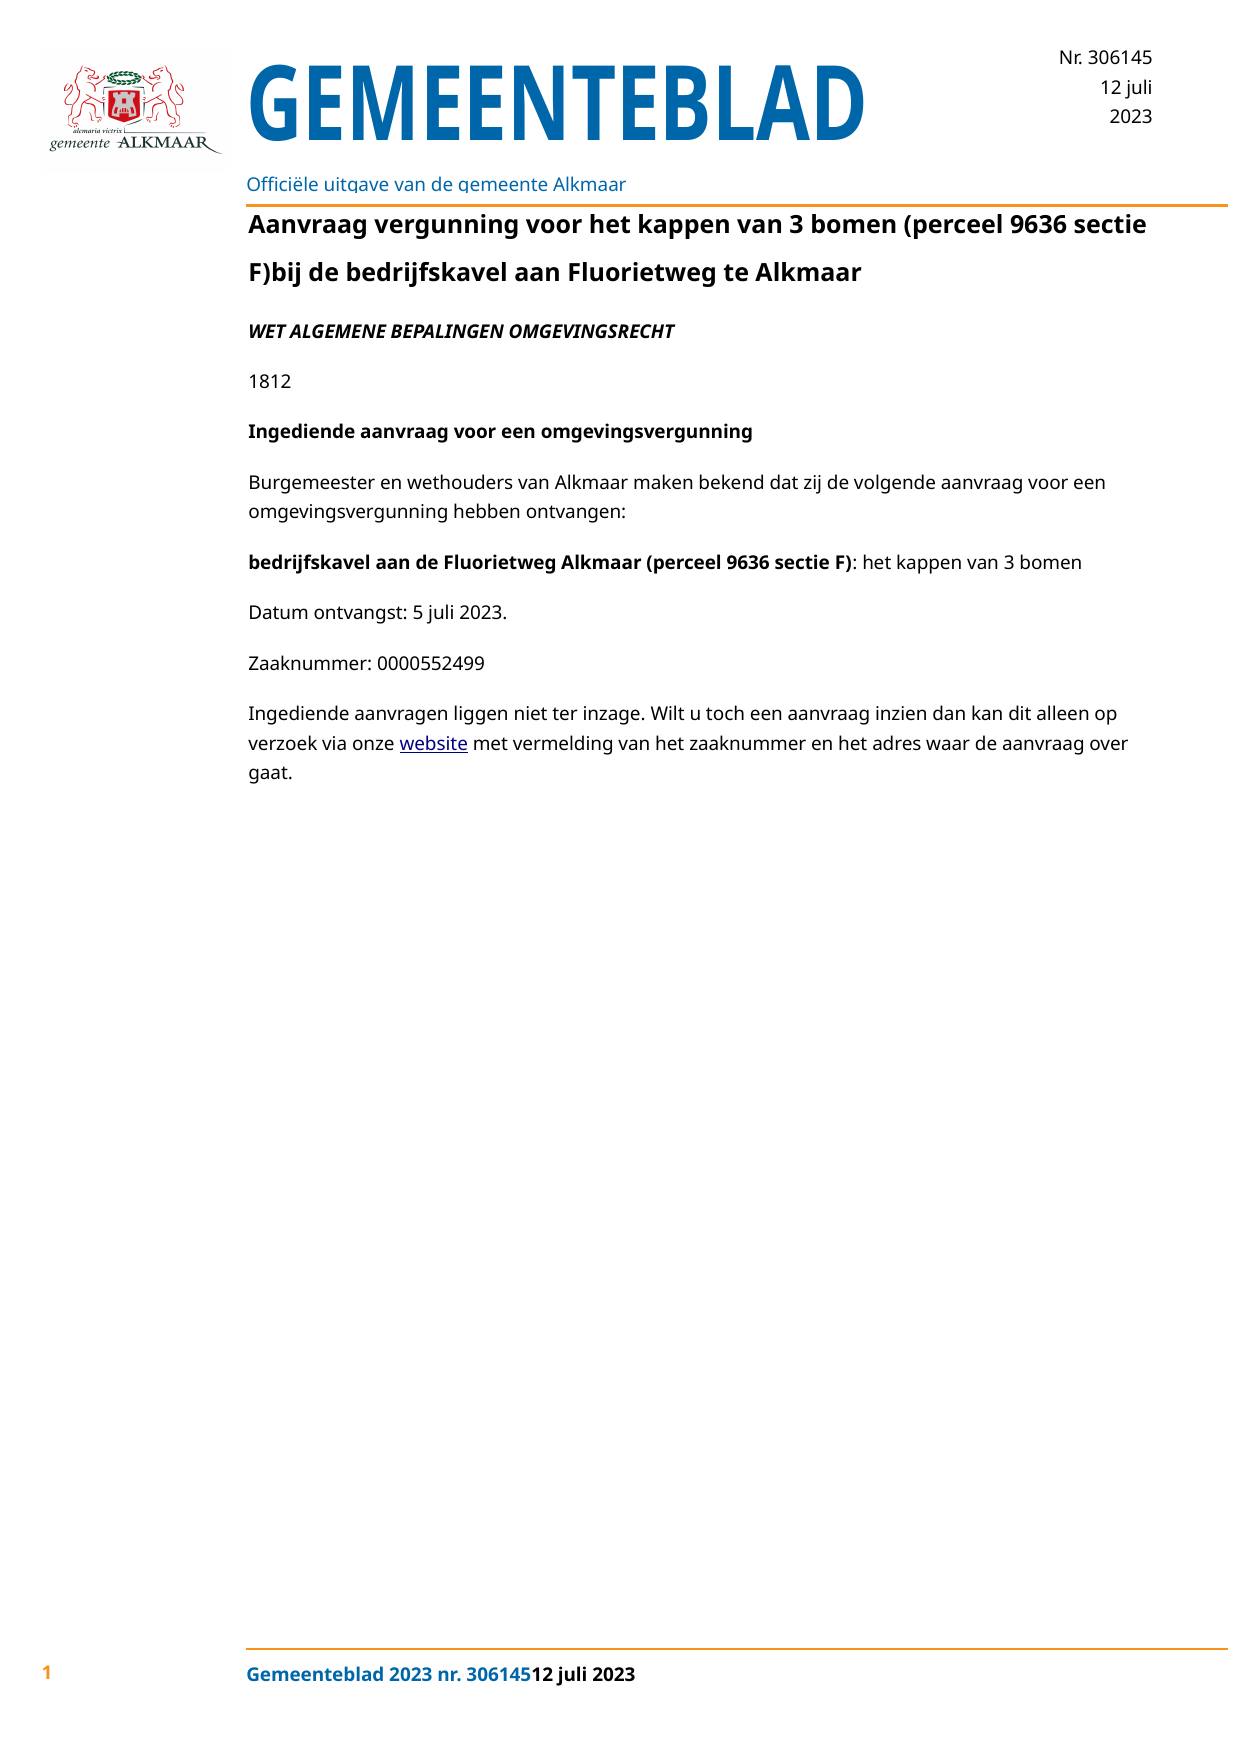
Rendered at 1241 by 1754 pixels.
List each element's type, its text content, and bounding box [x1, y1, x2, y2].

text Burgemeester en wethouders van Alkmaar maken bekend dat zij de volgende aanvraag voor een omgevingsvergunning hebben ontvangen: [248, 469, 1152, 524]
text Datum ontvangst: 5 juli 2023. [248, 599, 1152, 625]
picture [41, 47, 231, 172]
text Zaaknummer: 0000552499 [248, 650, 1152, 676]
text WET ALGEMENE BEPALINGEN OMGEVINGSRECHT [248, 318, 1152, 344]
text Ingediende aanvraag voor een omgevingsvergunning [248, 419, 1152, 444]
text Aanvraag vergunning voor het kappen van 3 bomen (perceel 9636 sectie F)bij de bedrijfskavel aan Fluorietweg te Alkmaar [248, 207, 1152, 288]
text 1812 [248, 368, 1152, 394]
text bedrijfskavel aan de Fluorietweg Alkmaar (perceel 9636 sectie F): het kappen van 3 bomen [248, 549, 1152, 575]
text Ingediende aanvragen liggen niet ter inzage. Wilt u toch een aanvraag inzien dan kan dit alleen op verzoek via onze website met vermelding van het zaaknummer en het adres waar de aanvraag over gaat. [248, 700, 1152, 785]
